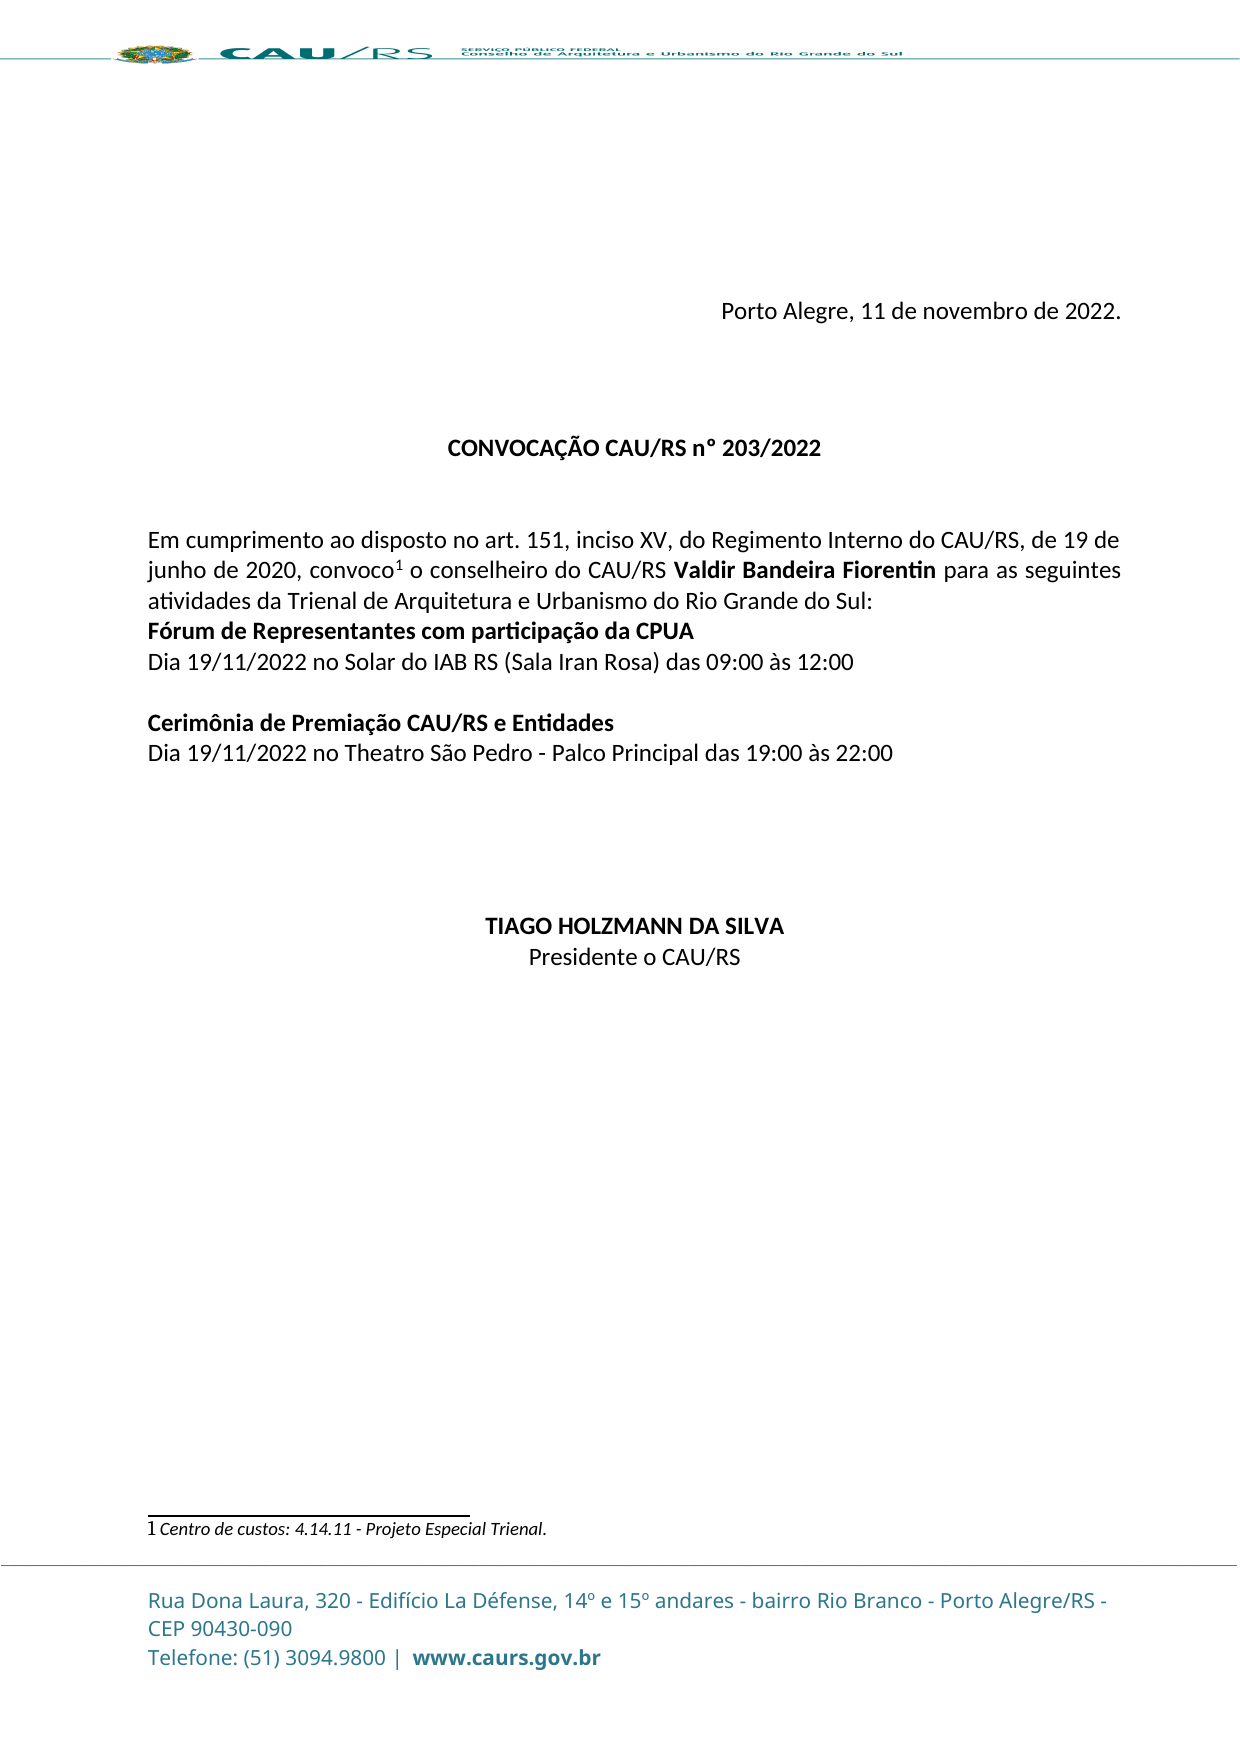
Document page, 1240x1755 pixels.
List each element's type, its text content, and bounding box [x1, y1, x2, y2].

text Porto Alegre, 11 de novembro de 2022. [148, 295, 1121, 326]
text Dia 19/11/2022 no Solar do IAB RS (Sala Iran Rosa) das 09:00 às 12:00 [148, 646, 1121, 677]
text Fórum de Representantes com participação da CPUA [148, 616, 1121, 646]
text Dia 19/11/2022 no Theatro São Pedro - Palco Principal das 19:00 às 22:00 [148, 738, 1121, 768]
text CONVOCAÇÃO CAU/RS nº 203/2022 [148, 432, 1121, 463]
text Presidente o CAU/RS [148, 941, 1121, 972]
text TIAGO HOLZMANN DA SILVA [148, 911, 1121, 941]
text Em cumprimento ao disposto no art. 151, inciso XV, do Regimento Interno do CAU/RS, de 19 de junho de 2020, convoco o conselheiro do CAU/RS Valdir Bandeira Fiorentin para as seguintes atividades da Trienal de Arquitetura e Urbanismo do Rio Grande do Sul: [148, 524, 1121, 616]
text Cerimônia de Premiação CAU/RS e Entidades [148, 707, 1121, 738]
text Centro de custos: 4.14.11 - Projeto Especial Trienal. [148, 1516, 1121, 1540]
